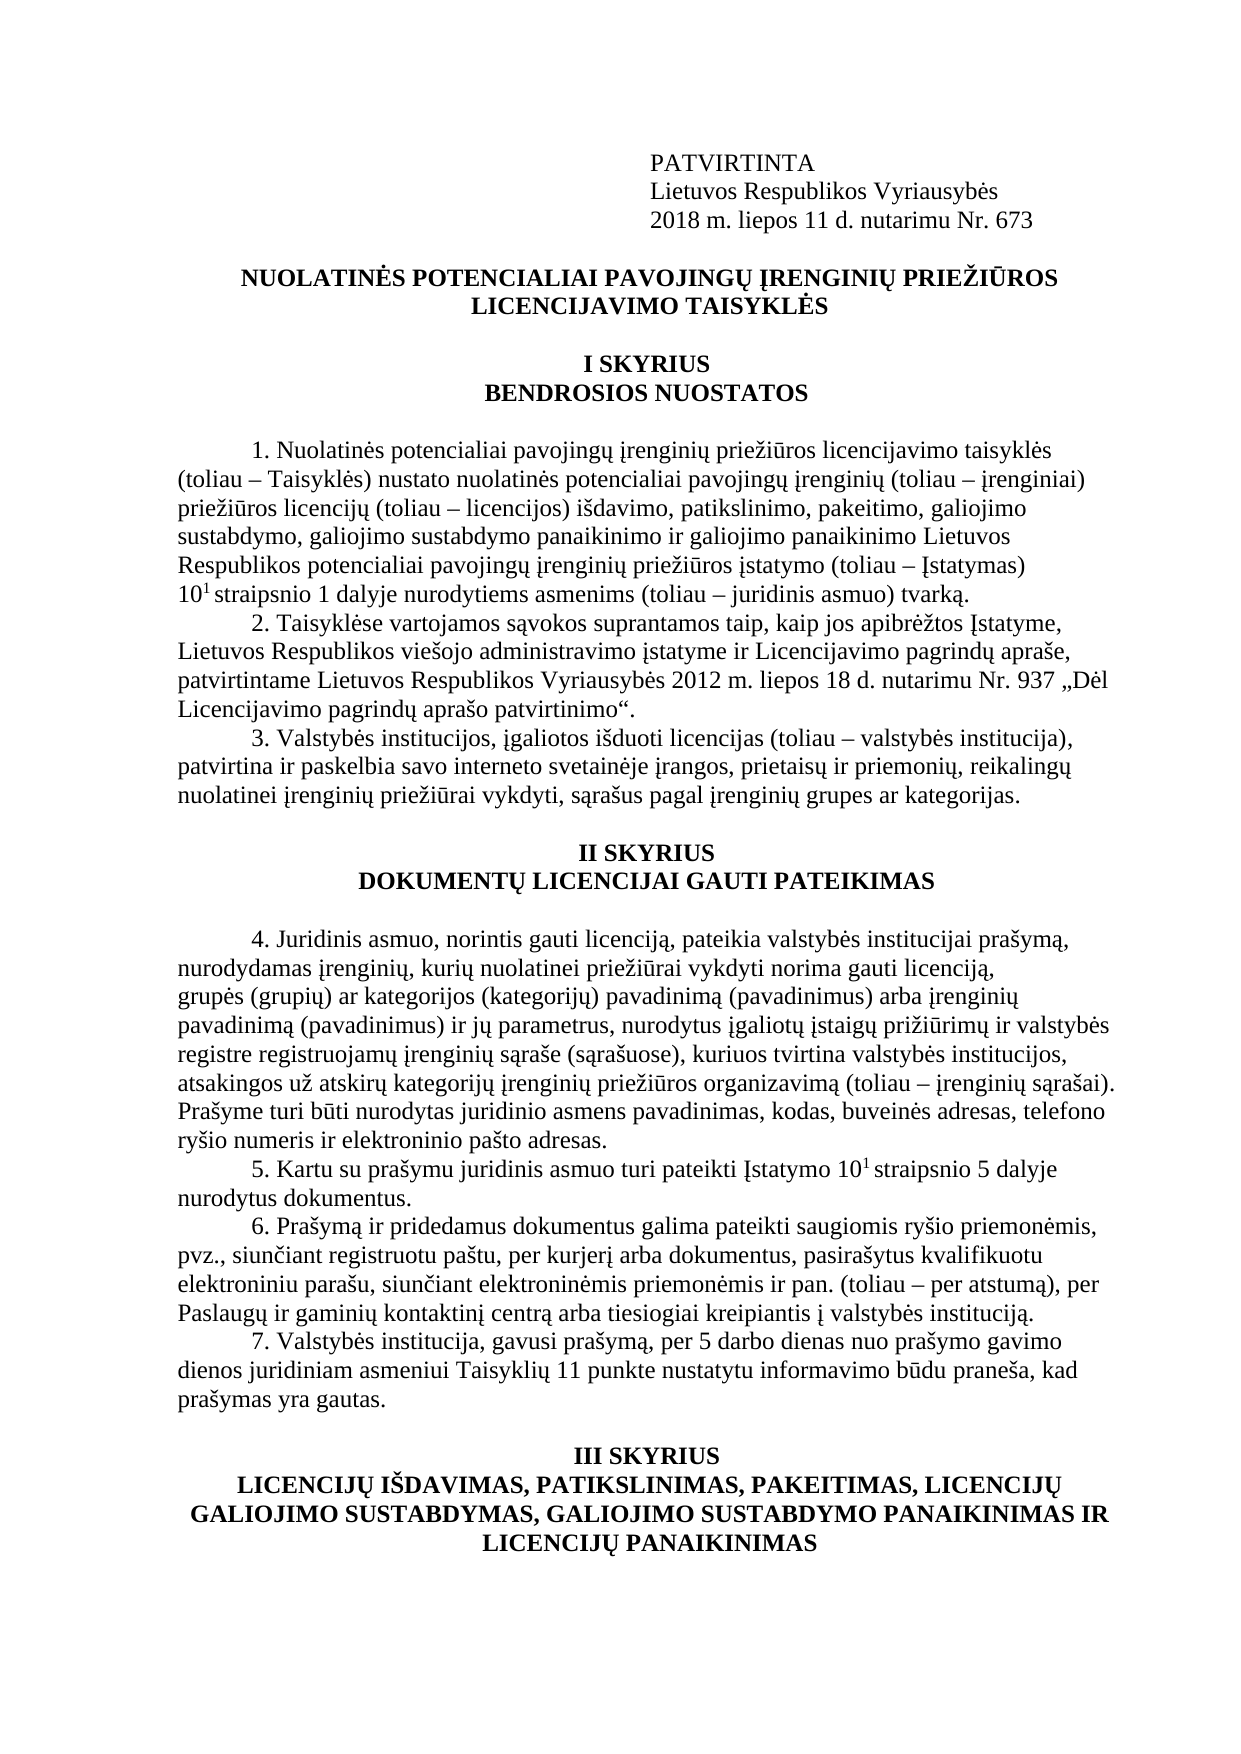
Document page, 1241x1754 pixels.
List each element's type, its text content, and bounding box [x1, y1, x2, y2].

text Patvirtinta [650, 148, 1122, 176]
text 3. Valstybės institucijos, įgaliotos išduoti licencijas (toliau – valstybės institucija), patvirtina ir paskelbia savo interneto svetainėje įrangos, prietaisų ir priemonių, reikalingų nuolatinei įrenginių priežiūrai vykdyti, sąrašus pagal įrenginių grupes ar kategorijas. [177, 723, 1122, 809]
text 2018 m. liepos 11 d. nutarimu Nr. 673 [650, 205, 1122, 234]
text 4. Juridinis asmuo, norintis gauti licenciją, pateikia valstybės institucijai prašymą, nurodydamas įrenginių, kurių nuolatinei priežiūrai vykdyti norima gauti licenciją, grupės (grupių) ar kategorijos (kategorijų) pavadinimą (pavadinimus) arba įrenginių pavadinimą (pavadinimus) ir jų parametrus, nurodytus įgaliotų įstaigų prižiūrimų ir valstybės registre registruojamų įrenginių sąraše (sąrašuose), kuriuos tvirtina valstybės institucijos, atsakingos už atskirų kategorijų įrenginių priežiūros organizavimą (toliau – įrenginių sąrašai). Prašyme turi būti nurodytas juridinio asmens pavadinimas, kodas, buveinės adresas, telefono ryšio numeris ir elektroninio pašto adresas. [177, 924, 1122, 1154]
text 1. Nuolatinės potencialiai pavojingų įrenginių priežiūros licencijavimo taisyklės (toliau – Taisyklės) nustato nuolatinės potencialiai pavojingų įrenginių (toliau – įrenginiai) priežiūros licencijų (toliau – licencijos) išdavimo, patikslinimo, pakeitimo, galiojimo sustabdymo, galiojimo sustabdymo panaikinimo ir galiojimo panaikinimo Lietuvos Respublikos potencialiai pavojingų įrenginių priežiūros įstatymo (toliau – Įstatymas) 101 straipsnio 1 dalyje nurodytiems asmenims (toliau – juridinis asmuo) tvarką. [177, 435, 1122, 608]
text 5. Kartu su prašymu juridinis asmuo turi pateikti Įstatymo 101 straipsnio 5 dalyje nurodytus dokumentus. [177, 1154, 1122, 1211]
text II SKYRIUS DOKUMENTŲ LICENCIJAI GAUTI PATEIKIMAS [177, 838, 1122, 895]
text nuolatinės potencialiai pavojingų įrenginių priežiūros licencijavimo taisyklĖs [177, 263, 1122, 320]
text I SKYRIUS BENDROSIOS NUOSTATOS [177, 349, 1122, 406]
text Lietuvos Respublikos Vyriausybės [650, 176, 1122, 205]
text 7. Valstybės institucija, gavusi prašymą, per 5 darbo dienas nuo prašymo gavimo dienos juridiniam asmeniui Taisyklių 11 punkte nustatytu informavimo būdu praneša, kad prašymas yra gautas. [177, 1326, 1122, 1413]
text 2. Taisyklėse vartojamos sąvokos suprantamos taip, kaip jos apibrėžtos Įstatyme, Lietuvos Respublikos viešojo administravimo įstatyme ir Licencijavimo pagrindų apraše, patvirtintame Lietuvos Respublikos Vyriausybės 2012 m. liepos 18 d. nutarimu Nr. 937 „Dėl Licencijavimo pagrindų aprašo patvirtinimo“. [177, 608, 1122, 723]
text III SKYRIUS LICENCIJŲ IŠDAVIMAS, PATIKSLINIMAS, PAKEITIMAS, LICENCIJŲ GALIOJIMO SUSTABDYMAS, GALIOJIMO SUSTABDYMO PANAIKINIMAS IR LICENCIJŲ PANAIKINIMAS [177, 1441, 1122, 1556]
text 6. Prašymą ir pridedamus dokumentus galima pateikti saugiomis ryšio priemonėmis, pvz., siunčiant registruotu paštu, per kurjerį arba dokumentus, pasirašytus kvalifikuotu elektroniniu parašu, siunčiant elektroninėmis priemonėmis ir pan. (toliau – per atstumą), per Paslaugų ir gaminių kontaktinį centrą arba tiesiogiai kreipiantis į valstybės instituciją. [177, 1211, 1122, 1326]
